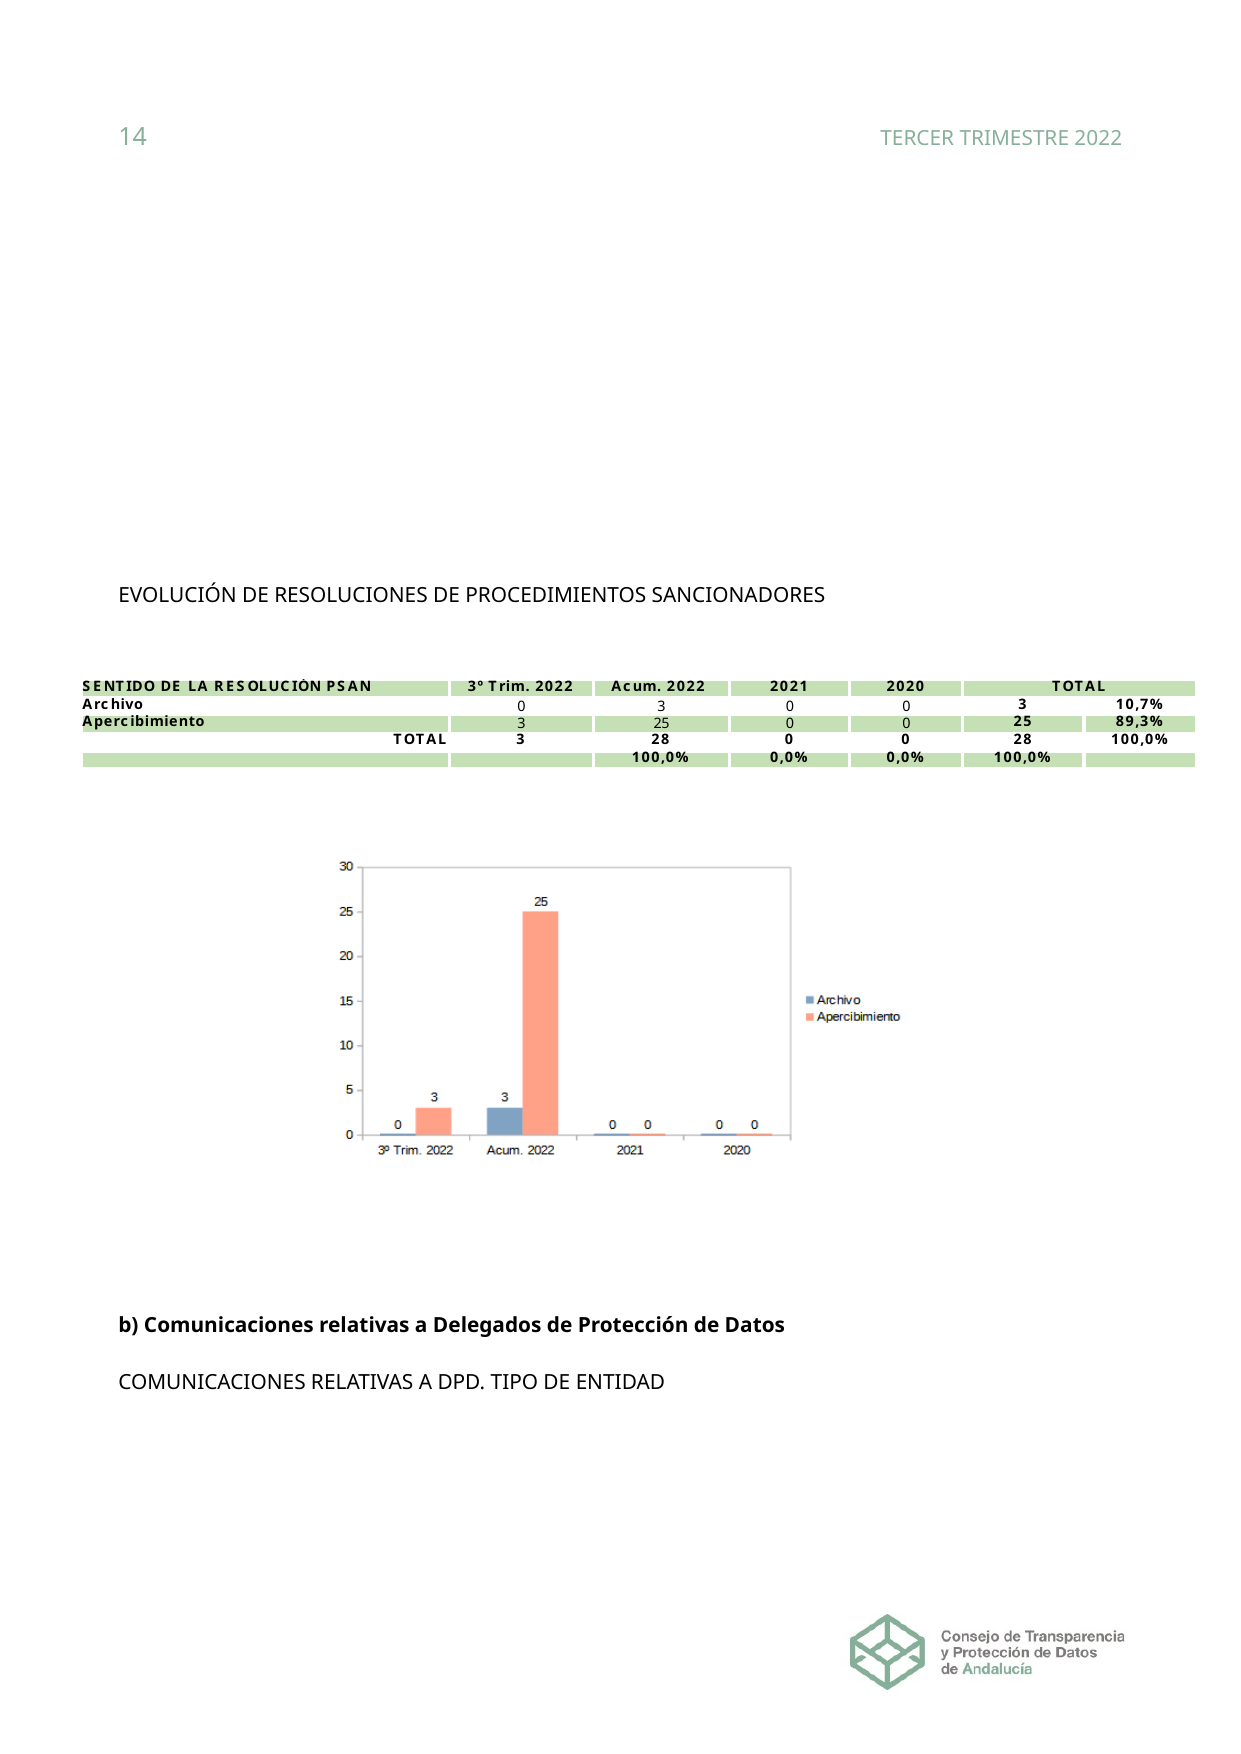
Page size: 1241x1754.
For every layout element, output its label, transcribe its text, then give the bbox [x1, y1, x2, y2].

picture [838, 1599, 1142, 1712]
picture [336, 855, 905, 1160]
text COMUNICACIONES RELATIVAS A DPD. TIPO DE ENTIDAD [118, 1367, 1122, 1395]
text EVOLUCIÓN DE RESOLUCIONES DE PROCEDIMIENTOS SANCIONADORES [118, 580, 1122, 608]
text b) Comunicaciones relativas a Delegados de Protección de Datos [118, 1310, 1122, 1338]
